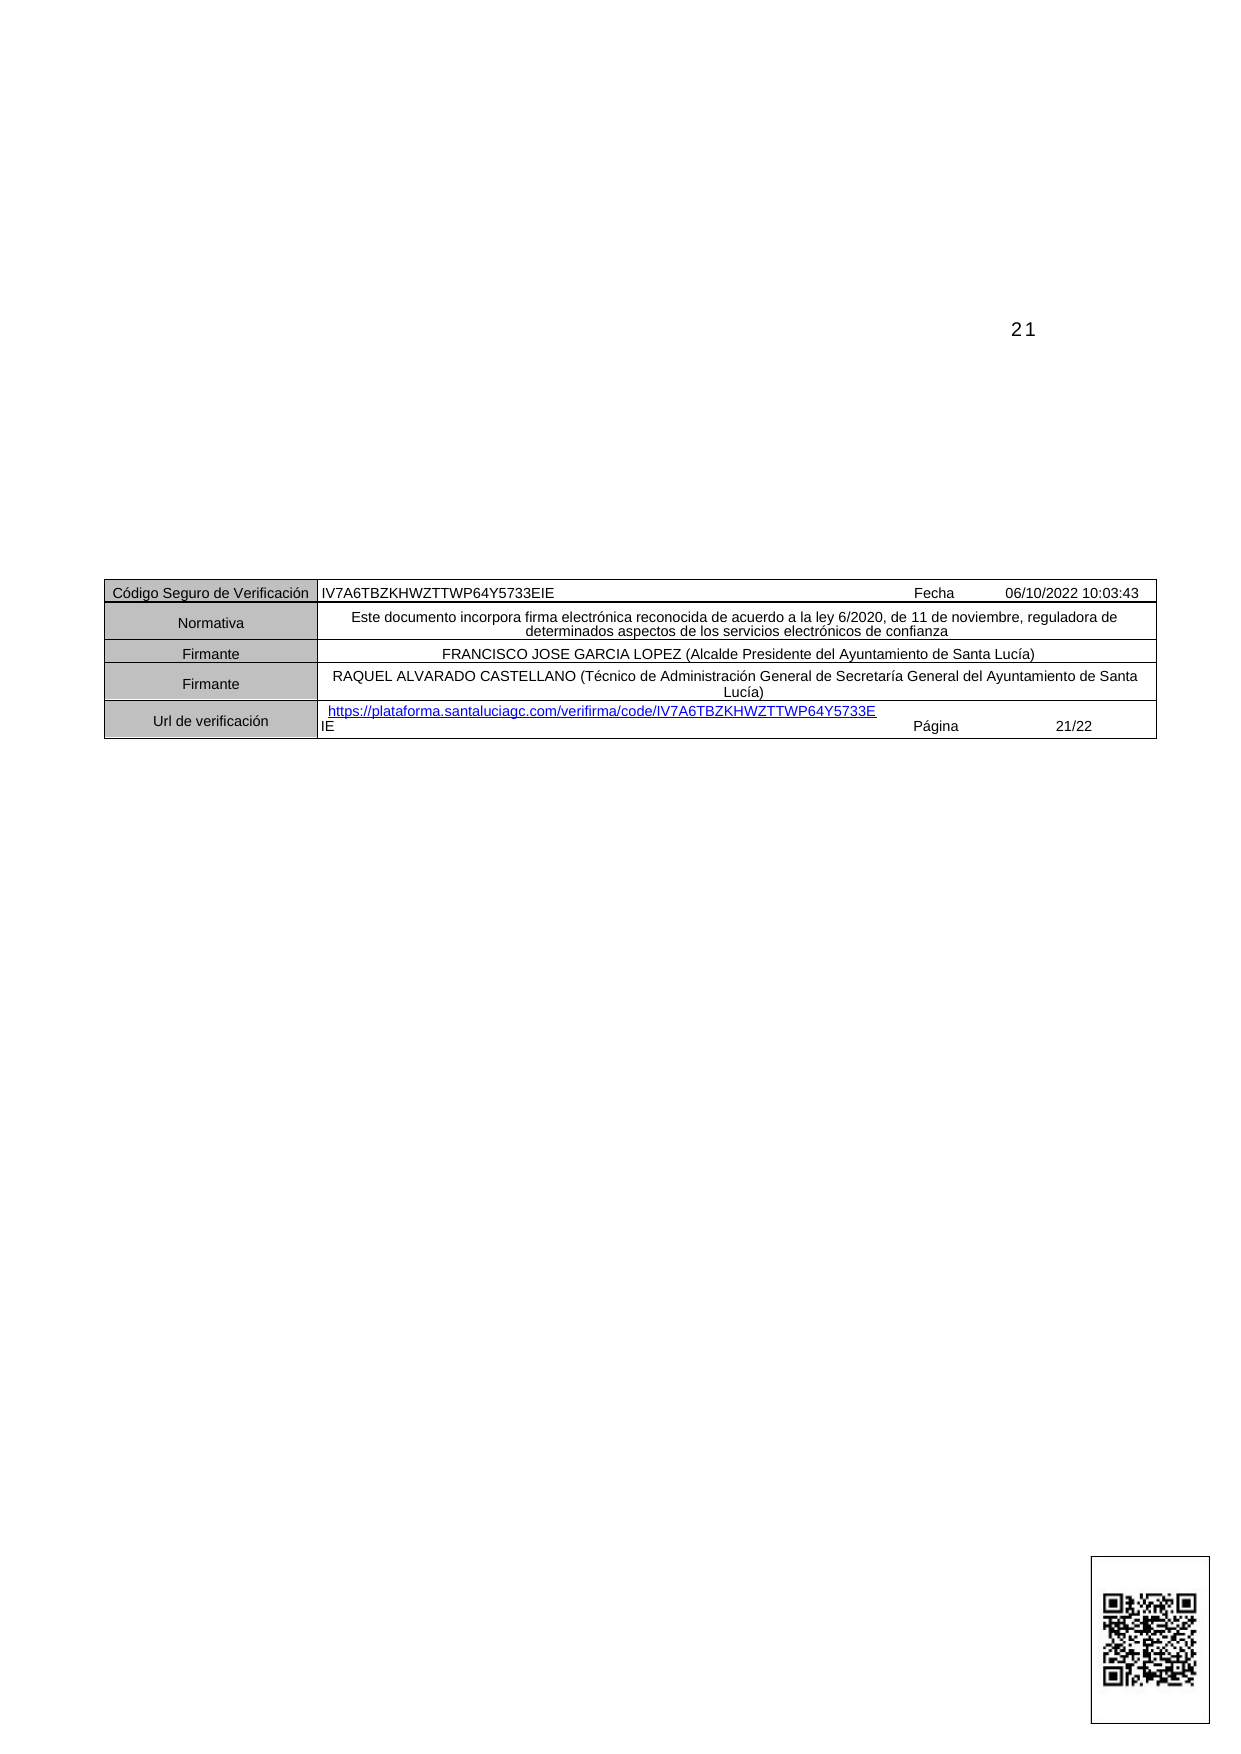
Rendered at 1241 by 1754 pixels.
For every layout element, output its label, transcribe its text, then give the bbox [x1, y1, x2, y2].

picture [1092, 1557, 1209, 1723]
table_cell https://plataforma.santaluciagc.com/verifirma/code/IV7A6TBZKHWZTTWP64Y5733E IE Página 21/22 [318, 701, 1156, 737]
table_cell RAQUEL ALVARADO CASTELLANO (Técnico de Administración General de Secretaría General del Ayuntamiento de Santa Lucía) [318, 663, 1156, 699]
table_cell Firmante [105, 663, 317, 699]
table_cell Normativa [105, 603, 317, 639]
table_cell Firmante [105, 640, 317, 662]
table_cell Este documento incorpora firma electrónica reconocida de acuerdo a la ley 6/2020, de 11 de noviembre, reguladora de determinados aspectos de los servicios electrónicos de confianza [318, 603, 1156, 639]
table_header Código Seguro de Verificación [105, 580, 317, 601]
table_header IV7A6TBZKHWZTTWP64Y5733EIE Fecha 06/10/2022 10:03:43 [318, 580, 1156, 601]
text 21 [1011, 319, 1158, 341]
table_cell FRANCISCO JOSE GARCIA LOPEZ (Alcalde Presidente del Ayuntamiento de Santa Lucía) [318, 640, 1156, 662]
table_cell Url de verificación [105, 701, 317, 737]
